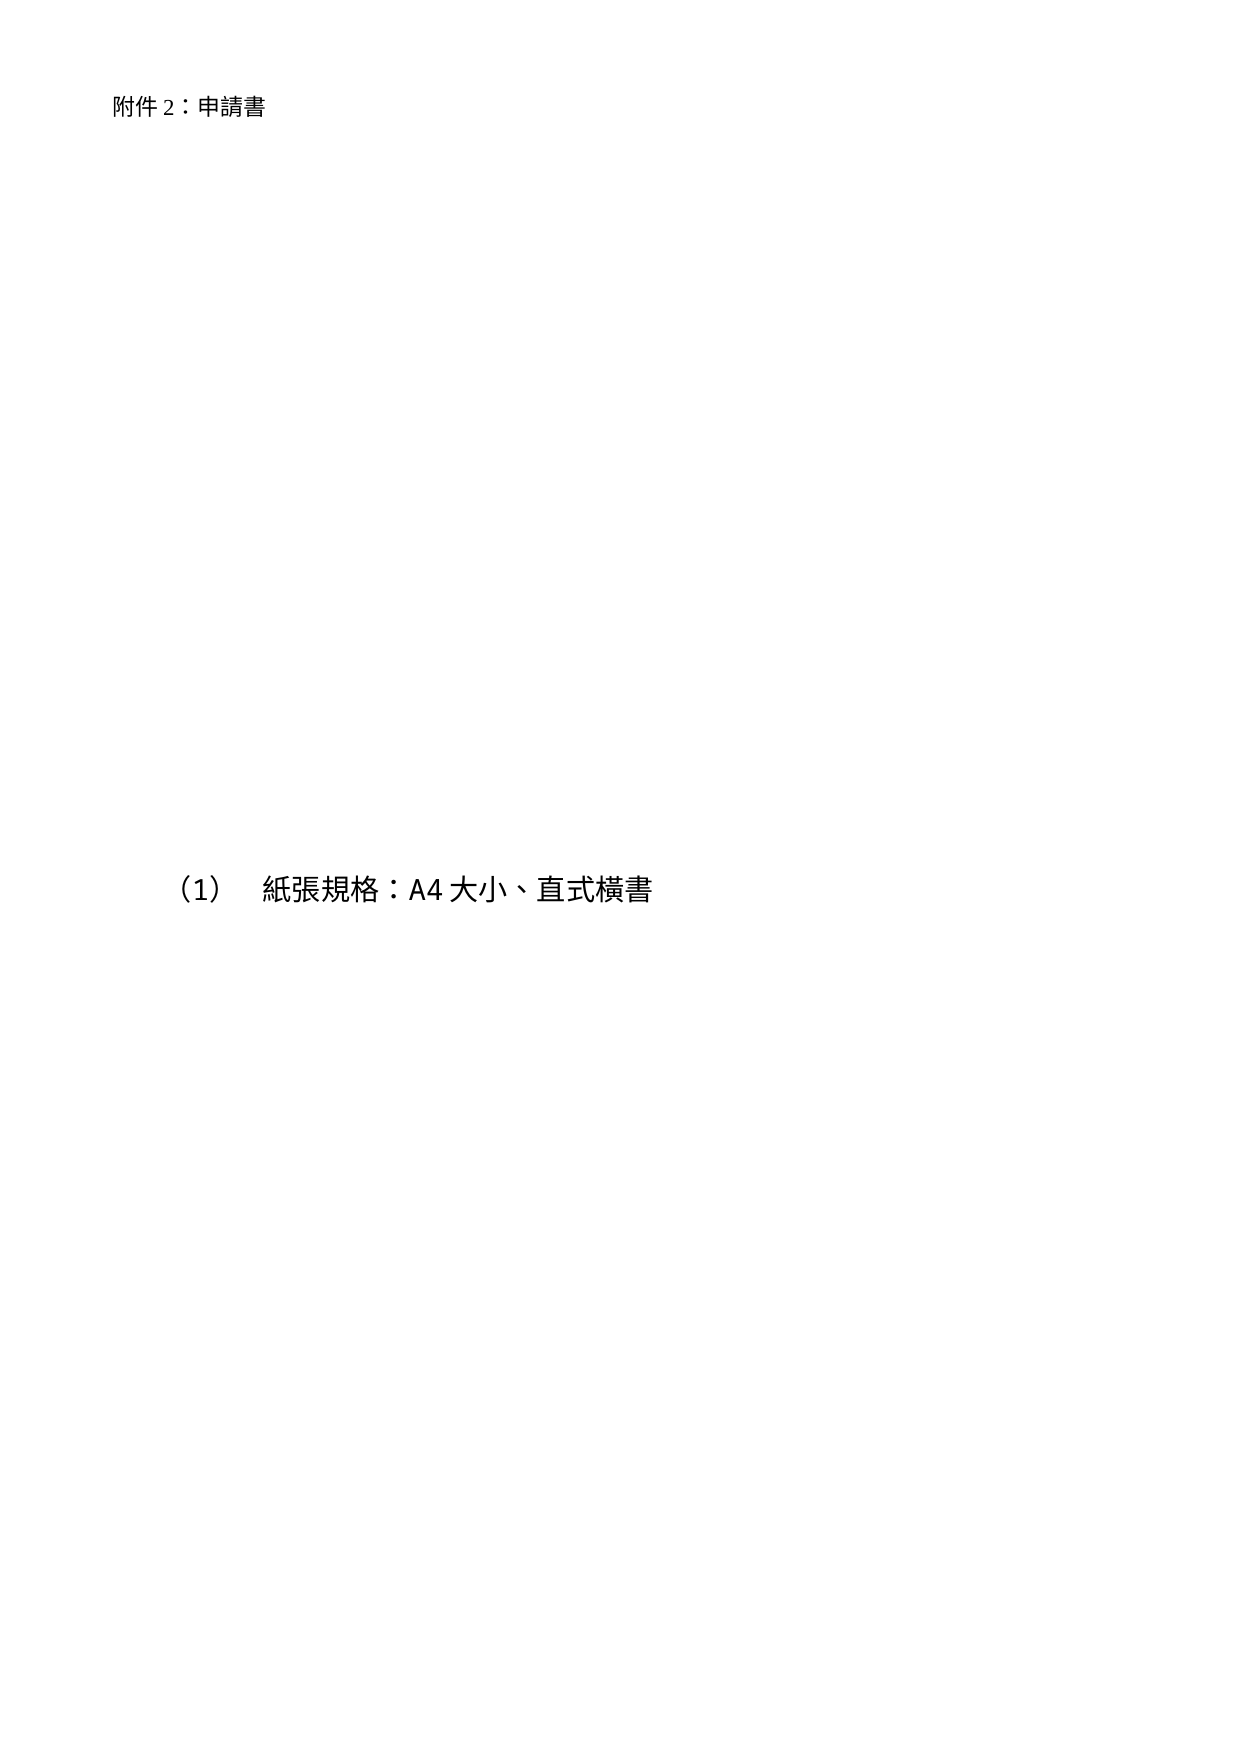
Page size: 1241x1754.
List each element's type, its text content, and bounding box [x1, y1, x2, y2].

list 紙張規格：A4大小、直式橫書 [162, 846, 1128, 908]
